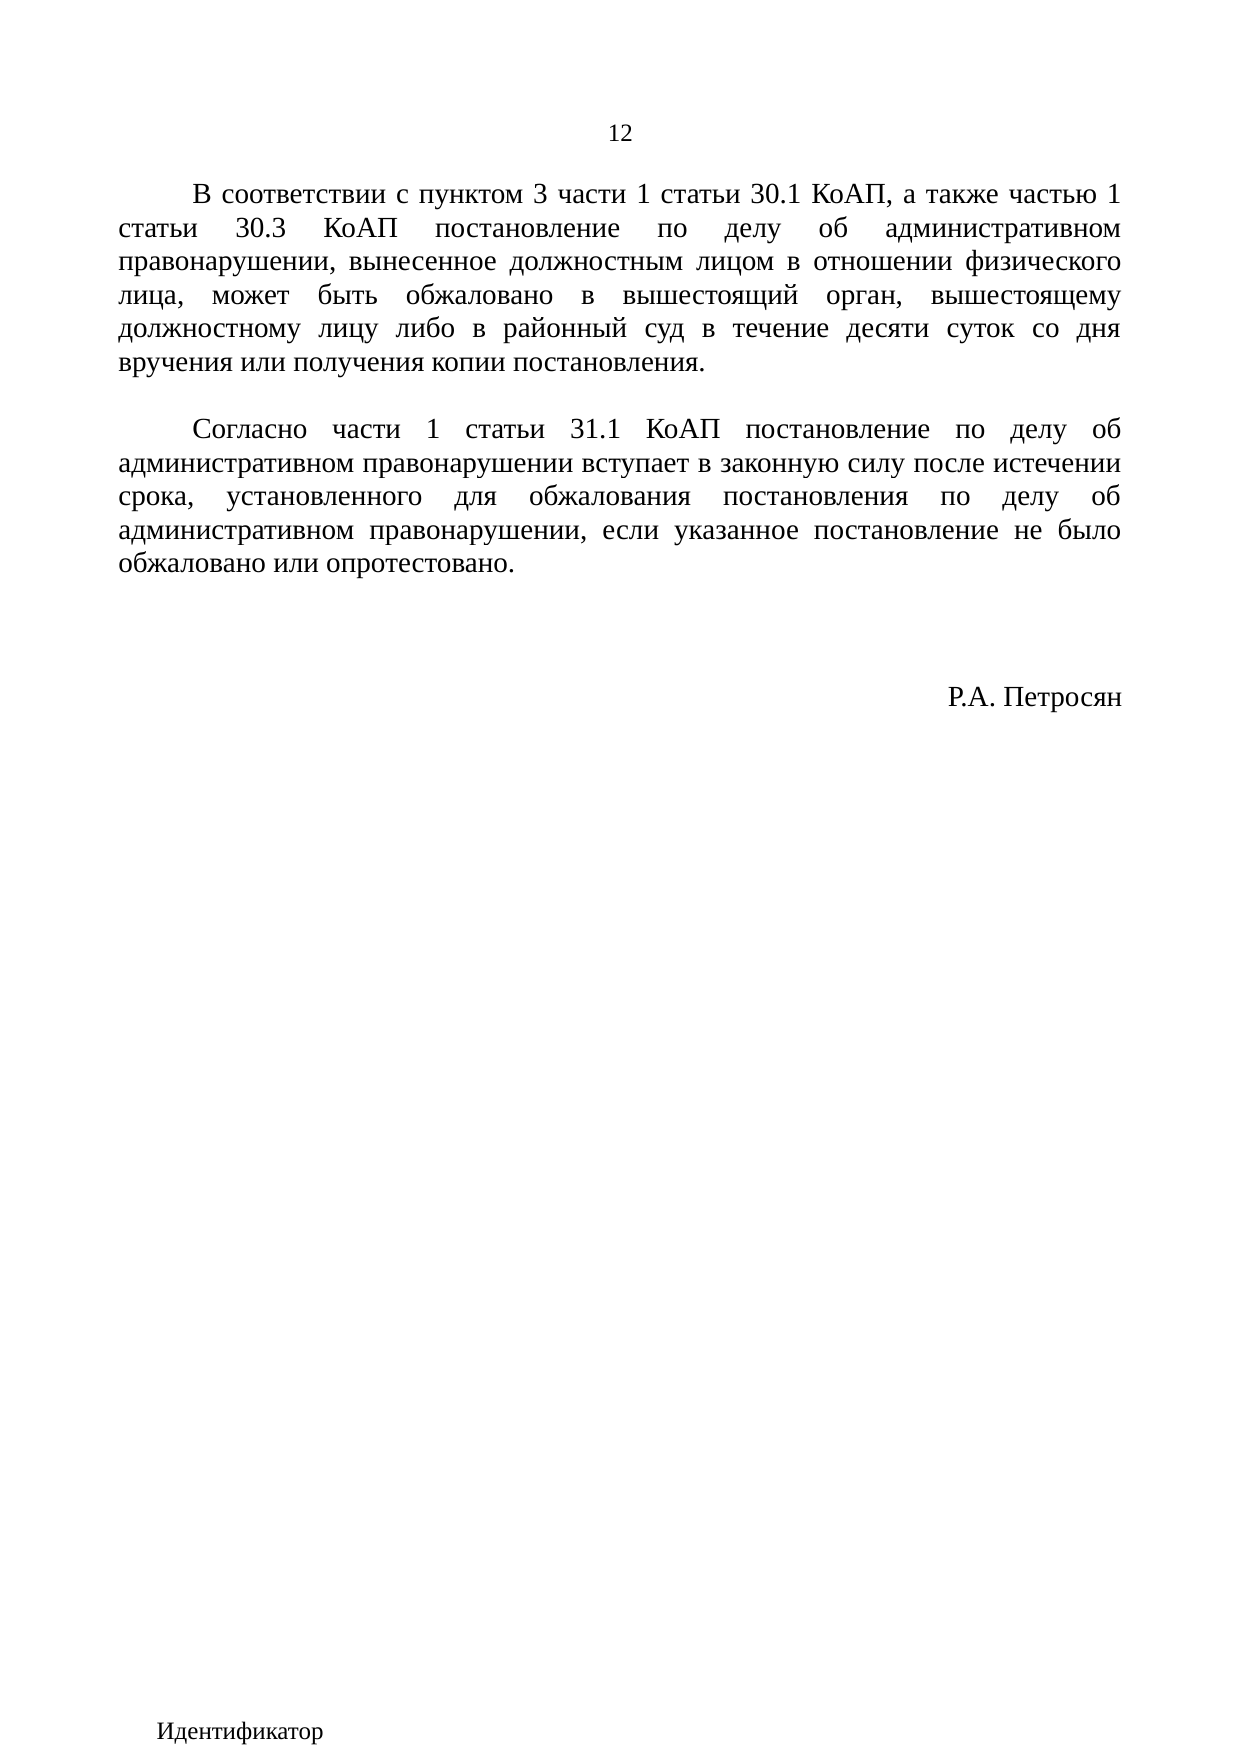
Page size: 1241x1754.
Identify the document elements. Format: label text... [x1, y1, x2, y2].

text В соответствии с пунктом 3 части 1 статьи 30.1 КоАП, а также частью 1 статьи 30.3 КоАП постановление по делу об административном правонарушении, вынесенное должностным лицом в отношении физического лица, может быть обжаловано в вышестоящий орган, вышестоящему должностному лицу либо в районный суд в течение десяти суток со дня вручения или получения копии постановления. [118, 176, 1122, 378]
text Р.А. Петросян [118, 679, 1122, 713]
text Согласно части 1 статьи 31.1 КоАП постановление по делу об административном правонарушении вступает в законную силу после истечении срока, установленного для обжалования постановления по делу об административном правонарушении, если указанное постановление не было обжаловано или опротестовано. [118, 411, 1122, 579]
